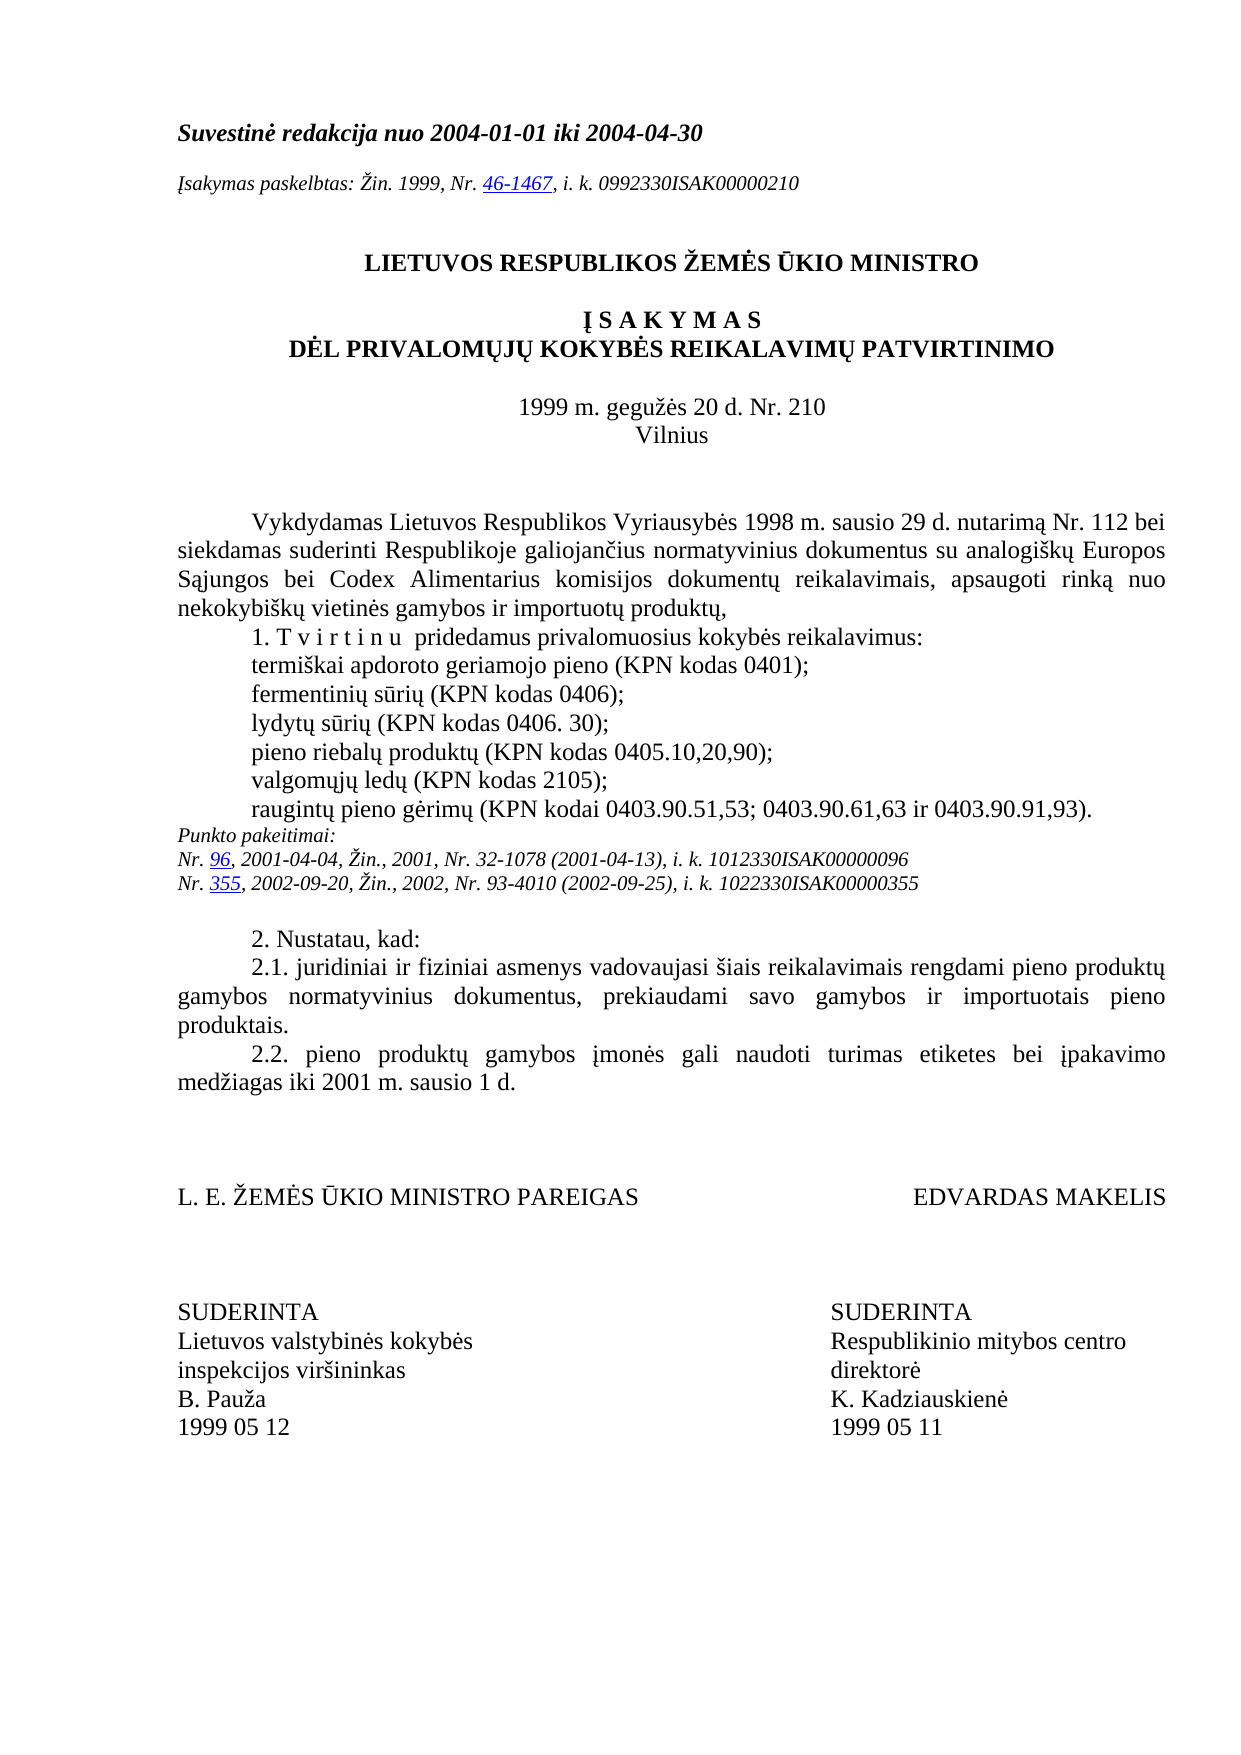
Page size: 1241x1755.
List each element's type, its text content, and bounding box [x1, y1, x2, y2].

text termiškai apdoroto geriamojo pieno (KPN kodas 0401); [177, 650, 1166, 679]
text Nr. 355, 2002-09-20, Žin., 2002, Nr. 93-4010 (2002-09-25), i. k. 1022330ISAK00000355 [177, 871, 1166, 895]
text Suvestinė redakcija nuo 2004-01-01 iki 2004-04-30 [177, 118, 1166, 147]
text 2.1. juridiniai ir fiziniai asmenys vadovaujasi šiais reikalavimais rengdami pieno produktų gamybos normatyvinius dokumentus, prekiaudami savo gamybos ir importuotais pieno produktais. [177, 952, 1166, 1039]
text SUDERINTA SUDERINTA [177, 1297, 1166, 1326]
text 1999 m. gegužės 20 d. Nr. 210 [177, 392, 1166, 420]
text Lietuvos valstybinės kokybės Respublikinio mitybos centro [177, 1326, 1166, 1355]
text 2.2. pieno produktų gamybos įmonės gali naudoti turimas etiketes bei įpakavimo medžiagas iki 2001 m. sausio 1 d. [177, 1039, 1166, 1096]
text LIETUVOS RESPUBLIKOS ŽEMĖS ŪKIO MINISTRO [177, 248, 1166, 277]
text Vykdydamas Lietuvos Respublikos Vyriausybės 1998 m. sausio 29 d. nutarimą Nr. 112 bei siekdamas suderinti Respublikoje galiojančius normatyvinius dokumentus su analogiškų Europos Sąjungos bei Codex Alimentarius komisijos dokumentų reikalavimais, apsaugoti rinką nuo nekokybiškų vietinės gamybos ir importuotų produktų, [177, 507, 1166, 622]
text 1999 05 12 1999 05 11 [177, 1412, 1166, 1441]
text Nr. 96, 2001-04-04, Žin., 2001, Nr. 32-1078 (2001-04-13), i. k. 1012330ISAK00000096 [177, 847, 1166, 871]
text Vilnius [177, 420, 1166, 449]
text 2. Nustatau, kad: [177, 924, 1166, 952]
text 1. Tvirtinu pridedamus privalomuosius kokybės reikalavimus: [177, 622, 1166, 650]
text DĖL PRIVALOMŲJŲ KOKYBĖS REIKALAVIMŲ PATVIRTINIMO [177, 334, 1166, 363]
text valgomųjų ledų (KPN kodas 2105); [177, 765, 1166, 794]
text raugintų pieno gėrimų (KPN kodai 0403.90.51,53; 0403.90.61,63 ir 0403.90.91,93). [177, 794, 1166, 823]
text pieno riebalų produktų (KPN kodas 0405.10,20,90); [177, 737, 1166, 765]
text Įsakymas paskelbtas: Žin. 1999, Nr. 46-1467, i. k. 0992330ISAK00000210 [177, 171, 1166, 195]
text B. Pauža K. Kadziauskienė [177, 1384, 1166, 1412]
text Punkto pakeitimai: [177, 823, 1166, 847]
text fermentinių sūrių (KPN kodas 0406); [177, 679, 1166, 708]
text lydytų sūrių (KPN kodas 0406. 30); [177, 708, 1166, 737]
text inspekcijos viršininkas direktorė [177, 1355, 1166, 1384]
text Į S A K Y M A S [177, 305, 1166, 334]
text L. E. ŽEMĖS ŪKIO MINISTRO PAREIGAS EDVARDAS MAKELIS [177, 1182, 1166, 1211]
